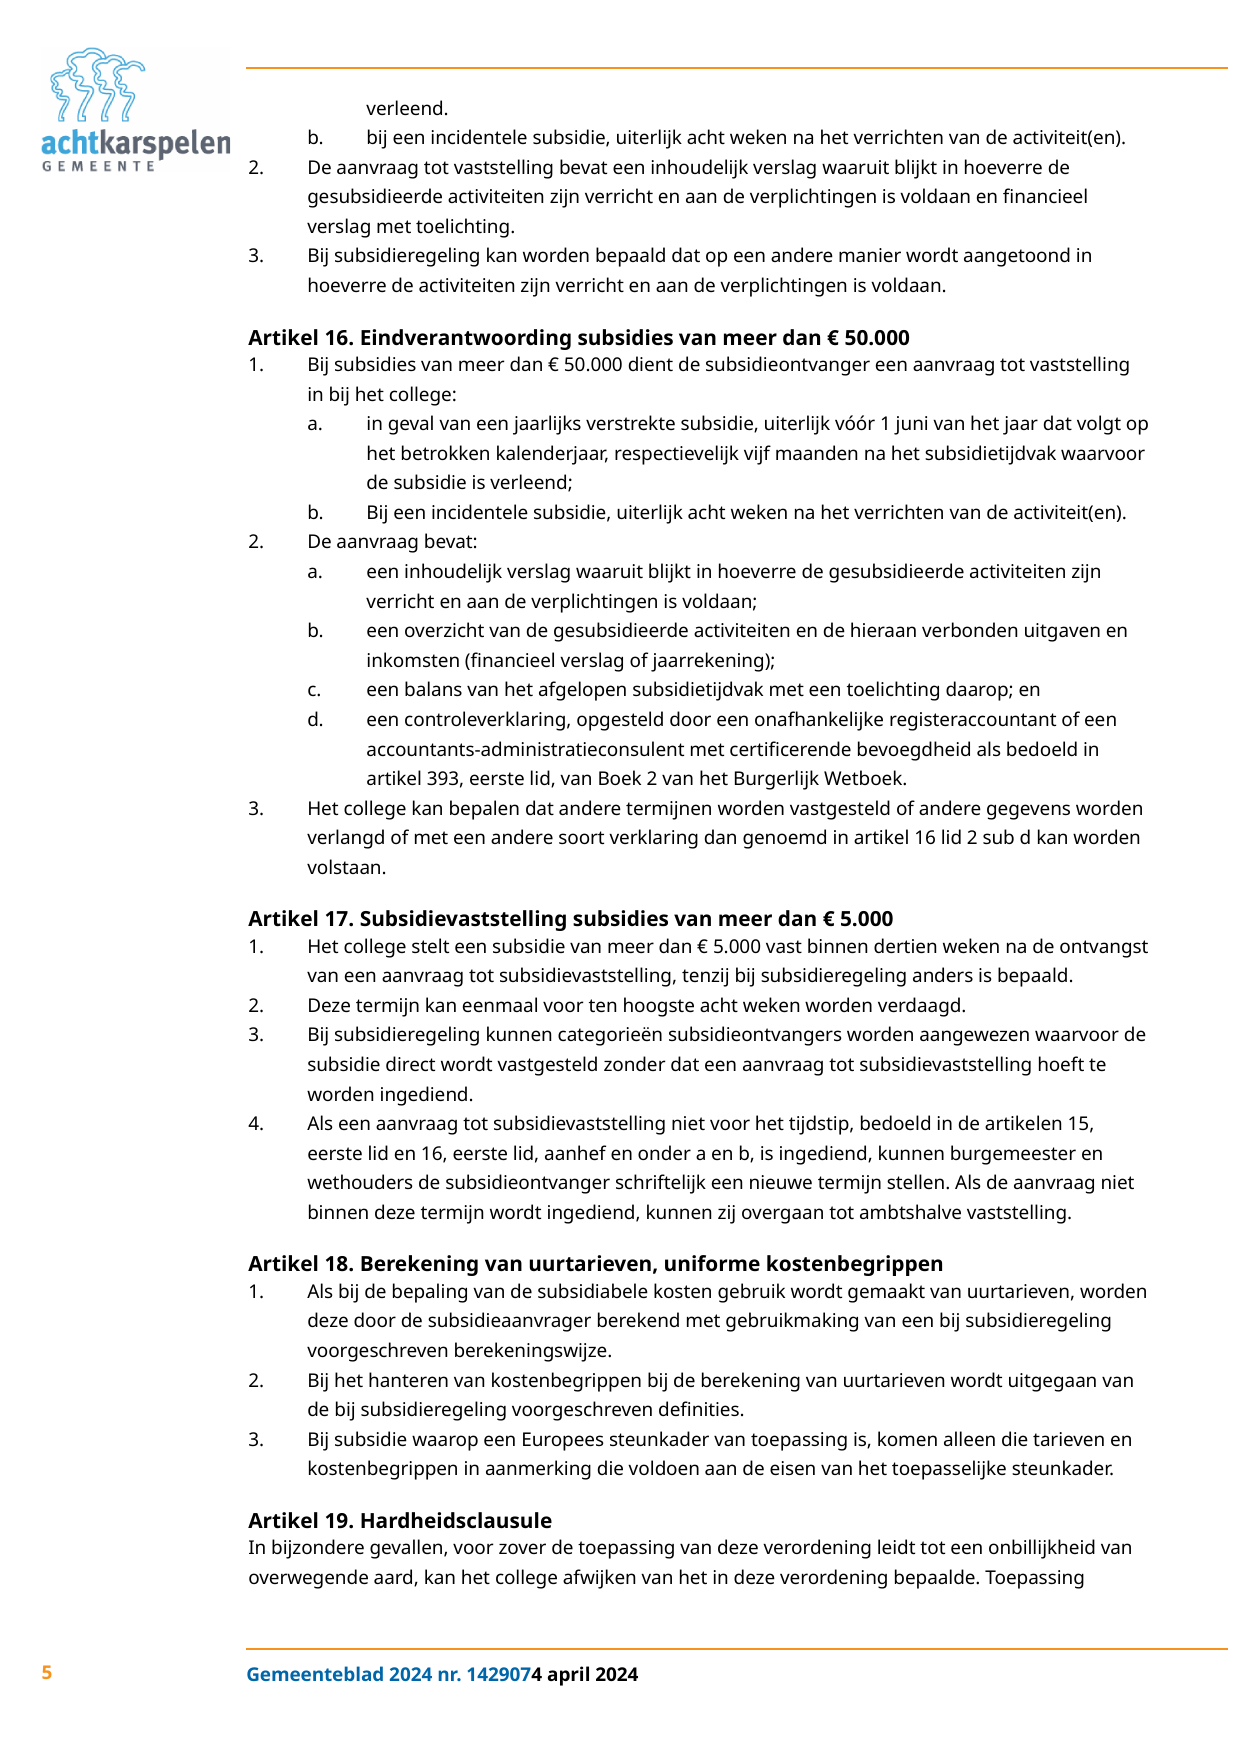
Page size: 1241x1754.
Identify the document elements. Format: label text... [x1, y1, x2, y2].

list bij een incidentele subsidie, uiterlijk acht weken na het verrichten van de activiteit(en). [307, 124, 1152, 150]
list in geval van een jaarlijks verstrekte subsidie, uiterlijk vóór 1 juni van het jaar dat volgt op het betrokken kalenderjaar, respectievelijk vijf maanden na het subsidietijdvak waarvoor de subsidie is verleend; [307, 410, 1152, 495]
list Bij subsidieregeling kunnen categorieën subsidieontvangers worden aangewezen waarvoor de subsidie direct wordt vastgesteld zonder dat een aanvraag tot subsidievaststelling hoeft te worden ingediend. [248, 1022, 1152, 1107]
list Bij een incidentele subsidie, uiterlijk acht weken na het verrichten van de activiteit(en). [307, 499, 1152, 525]
list Als bij de bepaling van de subsidiabele kosten gebruik wordt gemaakt van uurtarieven, worden deze door de subsidieaanvrager berekend met gebruikmaking van een bij subsidieregeling voorgeschreven berekeningswijze. [248, 1278, 1152, 1363]
list Bij het hanteren van kostenbegrippen bij de berekening van uurtarieven wordt uitgegaan van de bij subsidieregeling voorgeschreven definities. [248, 1367, 1152, 1422]
list Bij subsidie waarop een Europees steunkader van toepassing is, komen alleen die tarieven en kostenbegrippen in aanmerking die voldoen aan de eisen van het toepasselijke steunkader. [248, 1426, 1152, 1481]
list een inhoudelijk verslag waaruit blijkt in hoeverre de gesubsidieerde activiteiten zijn verricht en aan de verplichtingen is voldaan; [307, 558, 1152, 613]
text Artikel 17. Subsidievaststelling subsidies van meer dan € 5.000 [248, 904, 1152, 933]
list De aanvraag bevat: [248, 529, 1152, 554]
list Als een aanvraag tot subsidievaststelling niet voor het tijdstip, bedoeld in de artikelen 15, eerste lid en 16, eerste lid, aanhef en onder a en b, is ingediend, kunnen burgemeester en wethouders de subsidieontvanger schriftelijk een nieuwe termijn stellen. Als de aanvraag niet binnen deze termijn wordt ingediend, kunnen zij overgaan tot ambtshalve vaststelling. [248, 1110, 1152, 1225]
list verleend. [307, 95, 1152, 121]
text Artikel 18. Berekening van uurtarieven, uniforme kostenbegrippen [248, 1249, 1152, 1278]
text Artikel 16. Eindverantwoording subsidies van meer dan € 50.000 [248, 323, 1152, 351]
list Het college stelt een subsidie van meer dan € 5.000 vast binnen dertien weken na de ontvangst van een aanvraag tot subsidievaststelling, tenzij bij subsidieregeling anders is bepaald. [248, 933, 1152, 988]
text In bijzondere gevallen, voor zover de toepassing van deze verordening leidt tot een onbillijkheid van overwegende aard, kan het college afwijken van het in deze verordening bepaalde. Toepassing [248, 1534, 1152, 1590]
text Artikel 19. Hardheidsclausule [248, 1506, 1152, 1534]
list De aanvraag tot vaststelling bevat een inhoudelijk verslag waaruit blijkt in hoeverre de gesubsidieerde activiteiten zijn verricht en aan de verplichtingen is voldaan en financieel verslag met toelichting. [248, 154, 1152, 239]
list een balans van het afgelopen subsidietijdvak met een toelichting daarop; en [307, 677, 1152, 702]
picture [41, 47, 231, 172]
list Bij subsidieregeling kan worden bepaald dat op een andere manier wordt aangetoond in hoeverre de activiteiten zijn verricht en aan de verplichtingen is voldaan. [248, 243, 1152, 298]
list Deze termijn kan eenmaal voor ten hoogste acht weken worden verdaagd. [248, 992, 1152, 1018]
list Het college kan bepalen dat andere termijnen worden vastgesteld of andere gegevens worden verlangd of met een andere soort verklaring dan genoemd in artikel 16 lid 2 sub d kan worden volstaan. [248, 795, 1152, 880]
list een overzicht van de gesubsidieerde activiteiten en de hieraan verbonden uitgaven en inkomsten (financieel verslag of jaarrekening); [307, 617, 1152, 673]
list een controleverklaring, opgesteld door een onafhankelijke registeraccountant of een accountants-administratieconsulent met certificerende bevoegdheid als bedoeld in artikel 393, eerste lid, van Boek 2 van het Burgerlijk Wetboek. [307, 706, 1152, 791]
list Bij subsidies van meer dan € 50.000 dient de subsidieontvanger een aanvraag tot vaststelling in bij het college: [248, 351, 1152, 406]
